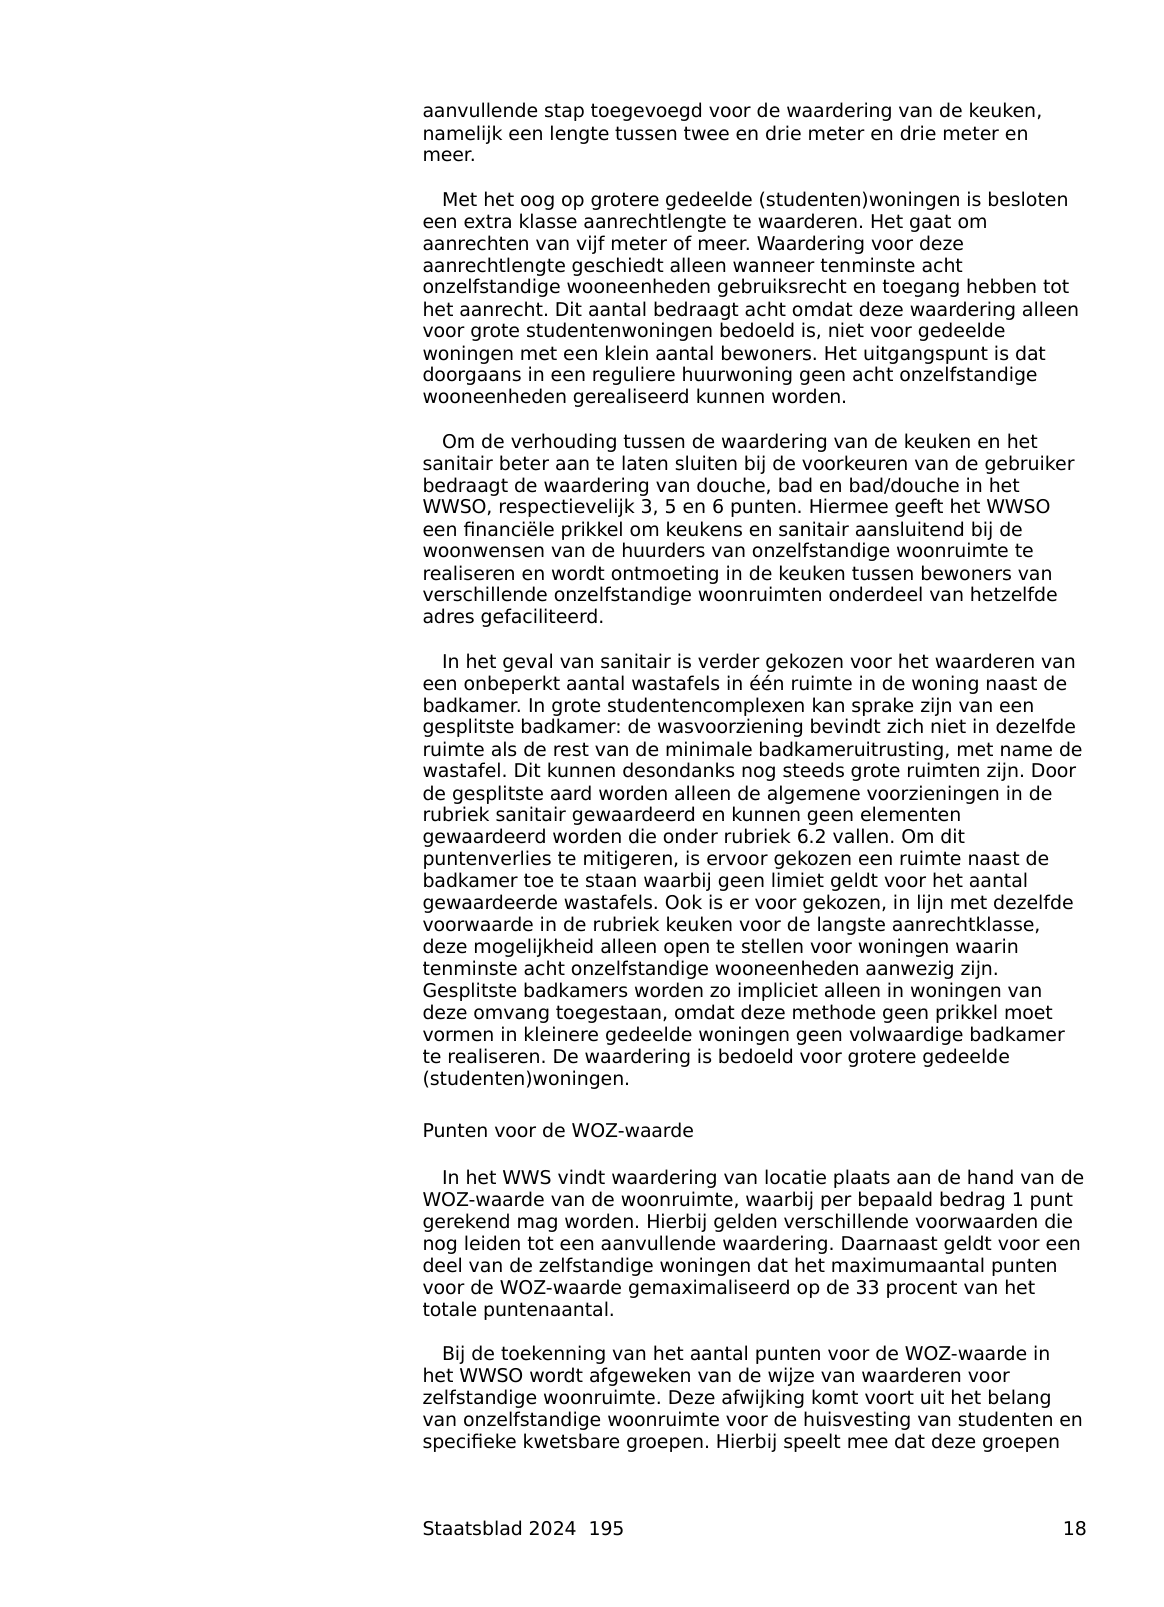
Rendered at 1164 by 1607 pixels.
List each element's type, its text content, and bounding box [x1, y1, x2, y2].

text Bij de toekenning van het aantal punten voor de WOZ-waarde in het WWSO wordt afgeweken van de wijze van waarderen voor zelfstandige woonruimte. Deze afwijking komt voort uit het belang van onzelfstandige woonruimte voor de huisvesting van studenten en specifieke kwetsbare groepen. Hierbij speelt mee dat deze groepen [422, 1343, 1087, 1453]
text Met het oog op grotere gedeelde (studenten)woningen is besloten een extra klasse aanrechtlengte te waarderen. Het gaat om aanrechten van vijf meter of meer. Waardering voor deze aanrechtlengte geschiedt alleen wanneer tenminste acht onzelfstandige wooneenheden gebruiksrecht en toegang hebben tot het aanrecht. Dit aantal bedraagt acht omdat deze waardering alleen voor grote studentenwoningen bedoeld is, niet voor gedeelde woningen met een klein aantal bewoners. Het uitgangspunt is dat doorgaans in een reguliere huurwoning geen acht onzelfstandige wooneenheden gerealiseerd kunnen worden. [422, 188, 1087, 408]
text In het WWS vindt waardering van locatie plaats aan de hand van de WOZ-waarde van de woonruimte, waarbij per bepaald bedrag 1 punt gerekend mag worden. Hierbij gelden verschillende voorwaarden die nog leiden tot een aanvullende waardering. Daarnaast geldt voor een deel van de zelfstandige woningen dat het maximumaantal punten voor de WOZ-waarde gemaximaliseerd op de 33 procent van het totale puntenaantal. [422, 1167, 1087, 1321]
text In het geval van sanitair is verder gekozen voor het waarderen van een onbeperkt aantal wastafels in één ruimte in de woning naast de badkamer. In grote studentencomplexen kan sprake zijn van een gesplitste badkamer: de wasvoorziening bevindt zich niet in dezelfde ruimte als de rest van de minimale badkameruitrusting, met name de wastafel. Dit kunnen desondanks nog steeds grote ruimten zijn. Door de gesplitste aard worden alleen de algemene voorzieningen in de rubriek sanitair gewaardeerd en kunnen geen elementen gewaardeerd worden die onder rubriek 6.2 vallen. Om dit puntenverlies te mitigeren, is ervoor gekozen een ruimte naast de badkamer toe te staan waarbij geen limiet geldt voor het aantal gewaardeerde wastafels. Ook is er voor gekozen, in lijn met dezelfde voorwaarde in de rubriek keuken voor de langste aanrechtklasse, deze mogelijkheid alleen open te stellen voor woningen waarin tenminste acht onzelfstandige wooneenheden aanwezig zijn. Gesplitste badkamers worden zo impliciet alleen in woningen van deze omvang toegestaan, omdat deze methode geen prikkel moet vormen in kleinere gedeelde woningen geen volwaardige badkamer te realiseren. De waardering is bedoeld voor grotere gedeelde (studenten)woningen. [422, 651, 1087, 1090]
text aanvullende stap toegevoegd voor de waardering van de keuken, namelijk een lengte tussen twee en drie meter en drie meter en meer. [422, 100, 1087, 166]
subtitle Punten voor de WOZ-waarde [422, 1120, 1087, 1142]
text Om de verhouding tussen de waardering van de keuken en het sanitair beter aan te laten sluiten bij de voorkeuren van de gebruiker bedraagt de waardering van douche, bad en bad/douche in het WWSO, respectievelijk 3, 5 en 6 punten. Hiermee geeft het WWSO een financiële prikkel om keukens en sanitair aansluitend bij de woonwensen van de huurders van onzelfstandige woonruimte te realiseren en wordt ontmoeting in de keuken tussen bewoners van verschillende onzelfstandige woonruimten onderdeel van hetzelfde adres gefaciliteerd. [422, 431, 1087, 628]
